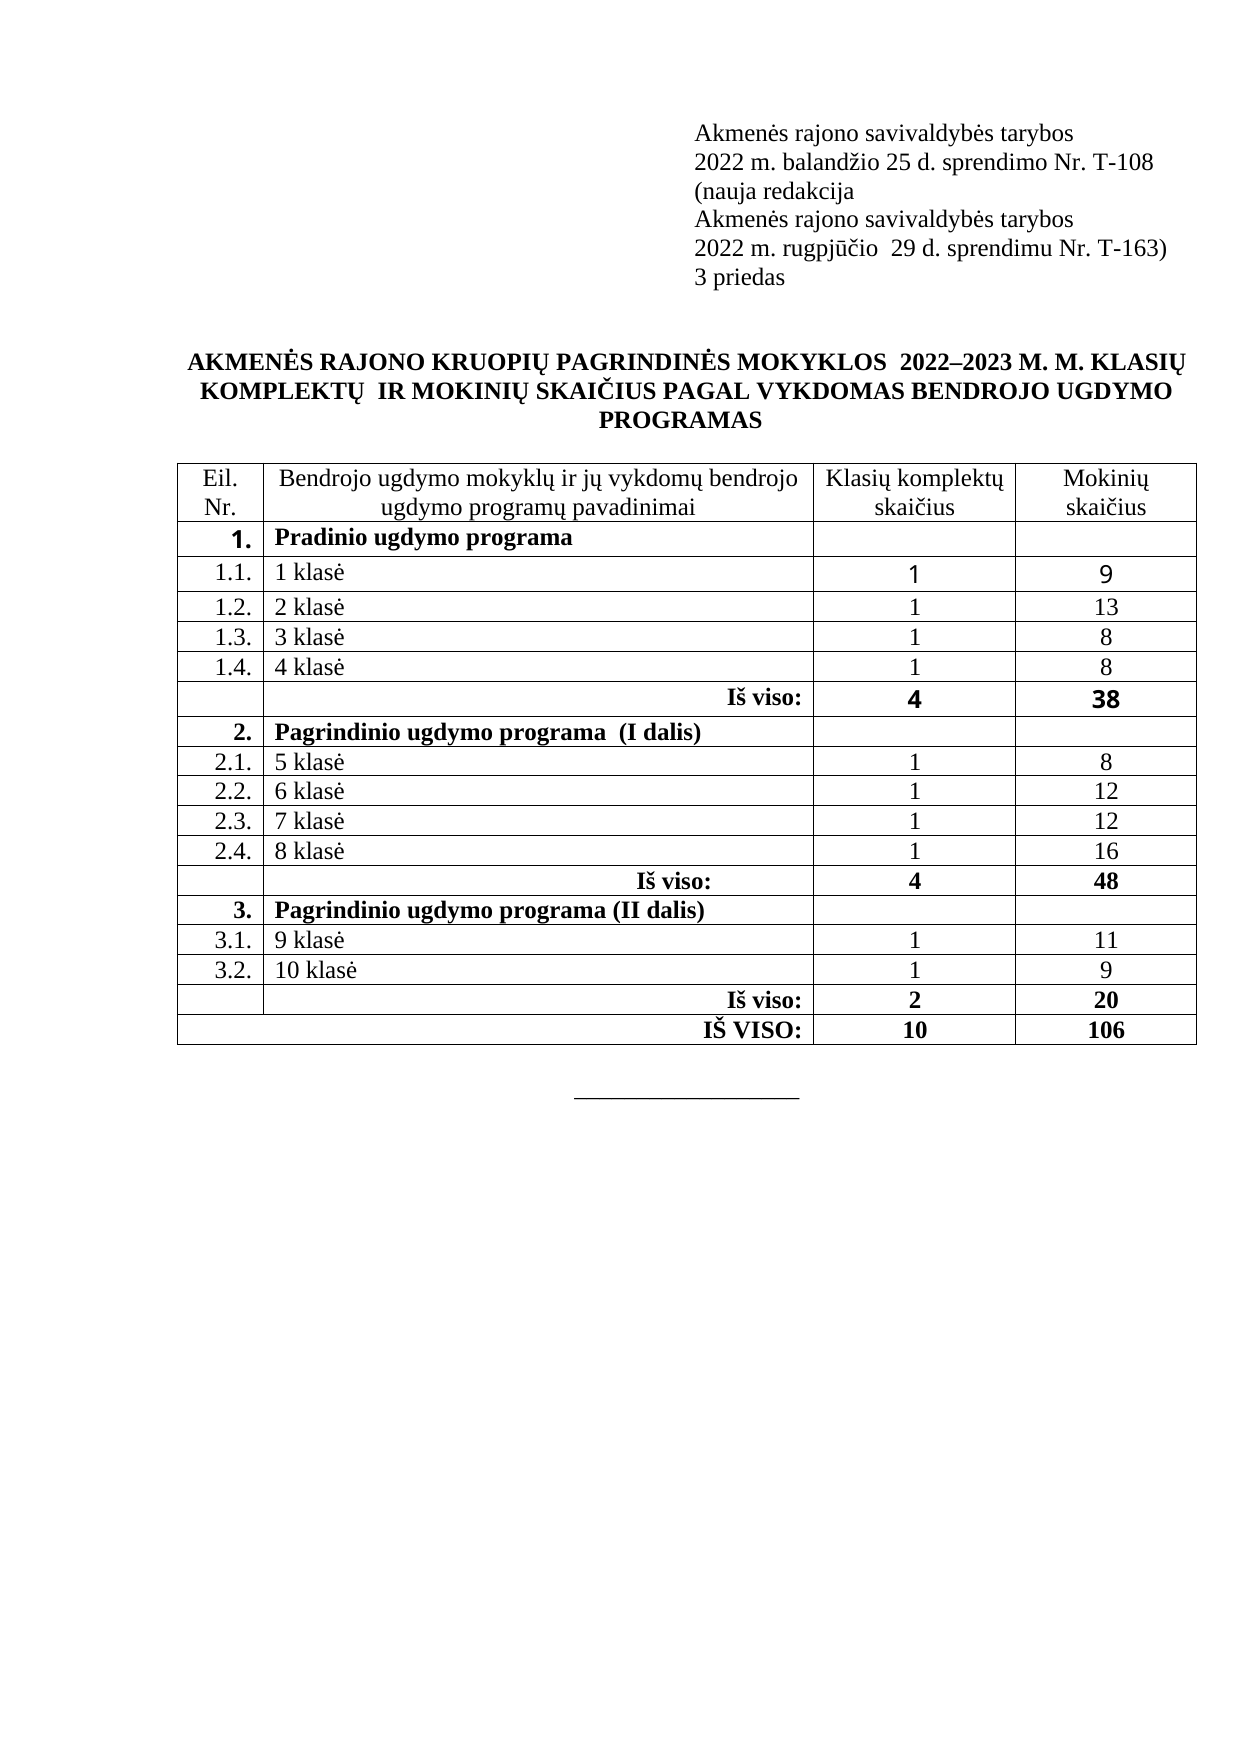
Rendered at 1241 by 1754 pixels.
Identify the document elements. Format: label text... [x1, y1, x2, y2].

table_cell Pradinio ugdymo programa [264, 522, 813, 556]
table_cell 8 [1016, 652, 1196, 681]
text Akmenės rajono savivaldybės tarybos [177, 204, 1196, 233]
table_cell 1. [178, 522, 263, 556]
table_cell 1 [814, 747, 1015, 775]
table_cell 13 [1016, 592, 1196, 621]
table_cell 7 klasė [264, 806, 813, 835]
table_cell 3. [178, 896, 263, 924]
table_cell 1 klasė [264, 557, 813, 591]
text 3 priedas [177, 262, 1196, 291]
table_cell 1.3. [178, 622, 263, 651]
table_cell 1 [814, 776, 1015, 805]
table_cell 2 klasė [264, 592, 813, 621]
table_cell 1 [814, 836, 1015, 865]
table_cell 1 [814, 622, 1015, 651]
table_cell Iš viso: [264, 985, 813, 1014]
text 2022 m. balandžio 25 d. sprendimo Nr. T-108 [177, 147, 1196, 176]
table_cell 1 [814, 592, 1015, 621]
table_cell [814, 522, 1015, 556]
table_cell Iš viso: [264, 682, 813, 716]
table_cell [178, 682, 263, 716]
table_cell 38 [1016, 682, 1196, 716]
table_cell 1 [814, 557, 1015, 591]
table_cell 6 klasė [264, 776, 813, 805]
table_cell 1 [814, 806, 1015, 835]
table_cell 1 [814, 955, 1015, 984]
table_cell 4 [814, 866, 1015, 894]
text 2022 m. rugpjūčio 29 d. sprendimu Nr. T-163) [177, 233, 1196, 262]
table_cell 12 [1016, 806, 1196, 835]
table_cell 2.4. [178, 836, 263, 865]
table_header Klasių komplektų skaičius [814, 464, 1015, 521]
table_cell 20 [1016, 985, 1196, 1014]
table_cell [1016, 896, 1196, 924]
table_cell [178, 985, 263, 1014]
table_cell 9 [1016, 557, 1196, 591]
text Akmenės rajono savivaldybės tarybos [177, 118, 1196, 147]
table_cell 2.2. [178, 776, 263, 805]
text AKMENĖS RAJONO KRUOPIŲ PAGRINDINĖS mokyklos 2022–2023 M. M. KLASIŲ KOMPLEKTŲ IR MOKINIŲ SKAIČIUS PAGAL VYKDOMAS BENDROJO UGDYMO PROGRAMAS [177, 347, 1196, 434]
table_cell [1016, 522, 1196, 556]
table_cell 2.1. [178, 747, 263, 775]
table_cell 2. [178, 717, 263, 746]
text __________________ [177, 1073, 1196, 1102]
text (nauja redakcija [177, 176, 1196, 204]
table_cell 1 [814, 925, 1015, 954]
table_cell 8 [1016, 747, 1196, 775]
table_cell 1.1. [178, 557, 263, 591]
table_cell 9 [1016, 955, 1196, 984]
table_cell 2 [814, 985, 1015, 1014]
table_cell 1.4. [178, 652, 263, 681]
table_cell 106 [1016, 1015, 1196, 1043]
table_cell Pagrindinio ugdymo programa (II dalis) [264, 896, 813, 924]
table_cell 8 klasė [264, 836, 813, 865]
table_cell 4 klasė [264, 652, 813, 681]
table_cell [814, 896, 1015, 924]
table_cell 1 [814, 652, 1015, 681]
table_cell 11 [1016, 925, 1196, 954]
table_cell 2.3. [178, 806, 263, 835]
table_cell Iš viso: [264, 866, 813, 894]
table_cell [1016, 717, 1196, 746]
table_cell 1.2. [178, 592, 263, 621]
table_cell 3 klasė [264, 622, 813, 651]
table_cell 8 [1016, 622, 1196, 651]
table_cell Pagrindinio ugdymo programa (I dalis) [264, 717, 813, 746]
table_cell 9 klasė [264, 925, 813, 954]
table_cell [178, 866, 263, 894]
table_header Mokinių skaičius [1016, 464, 1196, 521]
table_header Eil. Nr. [178, 464, 263, 521]
table_cell 3.2. [178, 955, 263, 984]
table_cell 5 klasė [264, 747, 813, 775]
table_cell 3.1. [178, 925, 263, 954]
table_cell 10 [814, 1015, 1015, 1043]
table_cell [814, 717, 1015, 746]
table_cell 12 [1016, 776, 1196, 805]
table_cell 4 [814, 682, 1015, 716]
table_header Bendrojo ugdymo mokyklų ir jų vykdomų bendrojo ugdymo programų pavadinimai [264, 464, 813, 521]
table_cell IŠ VISO: [178, 1015, 813, 1043]
table_cell 48 [1016, 866, 1196, 894]
table_cell 16 [1016, 836, 1196, 865]
table_cell 10 klasė [264, 955, 813, 984]
